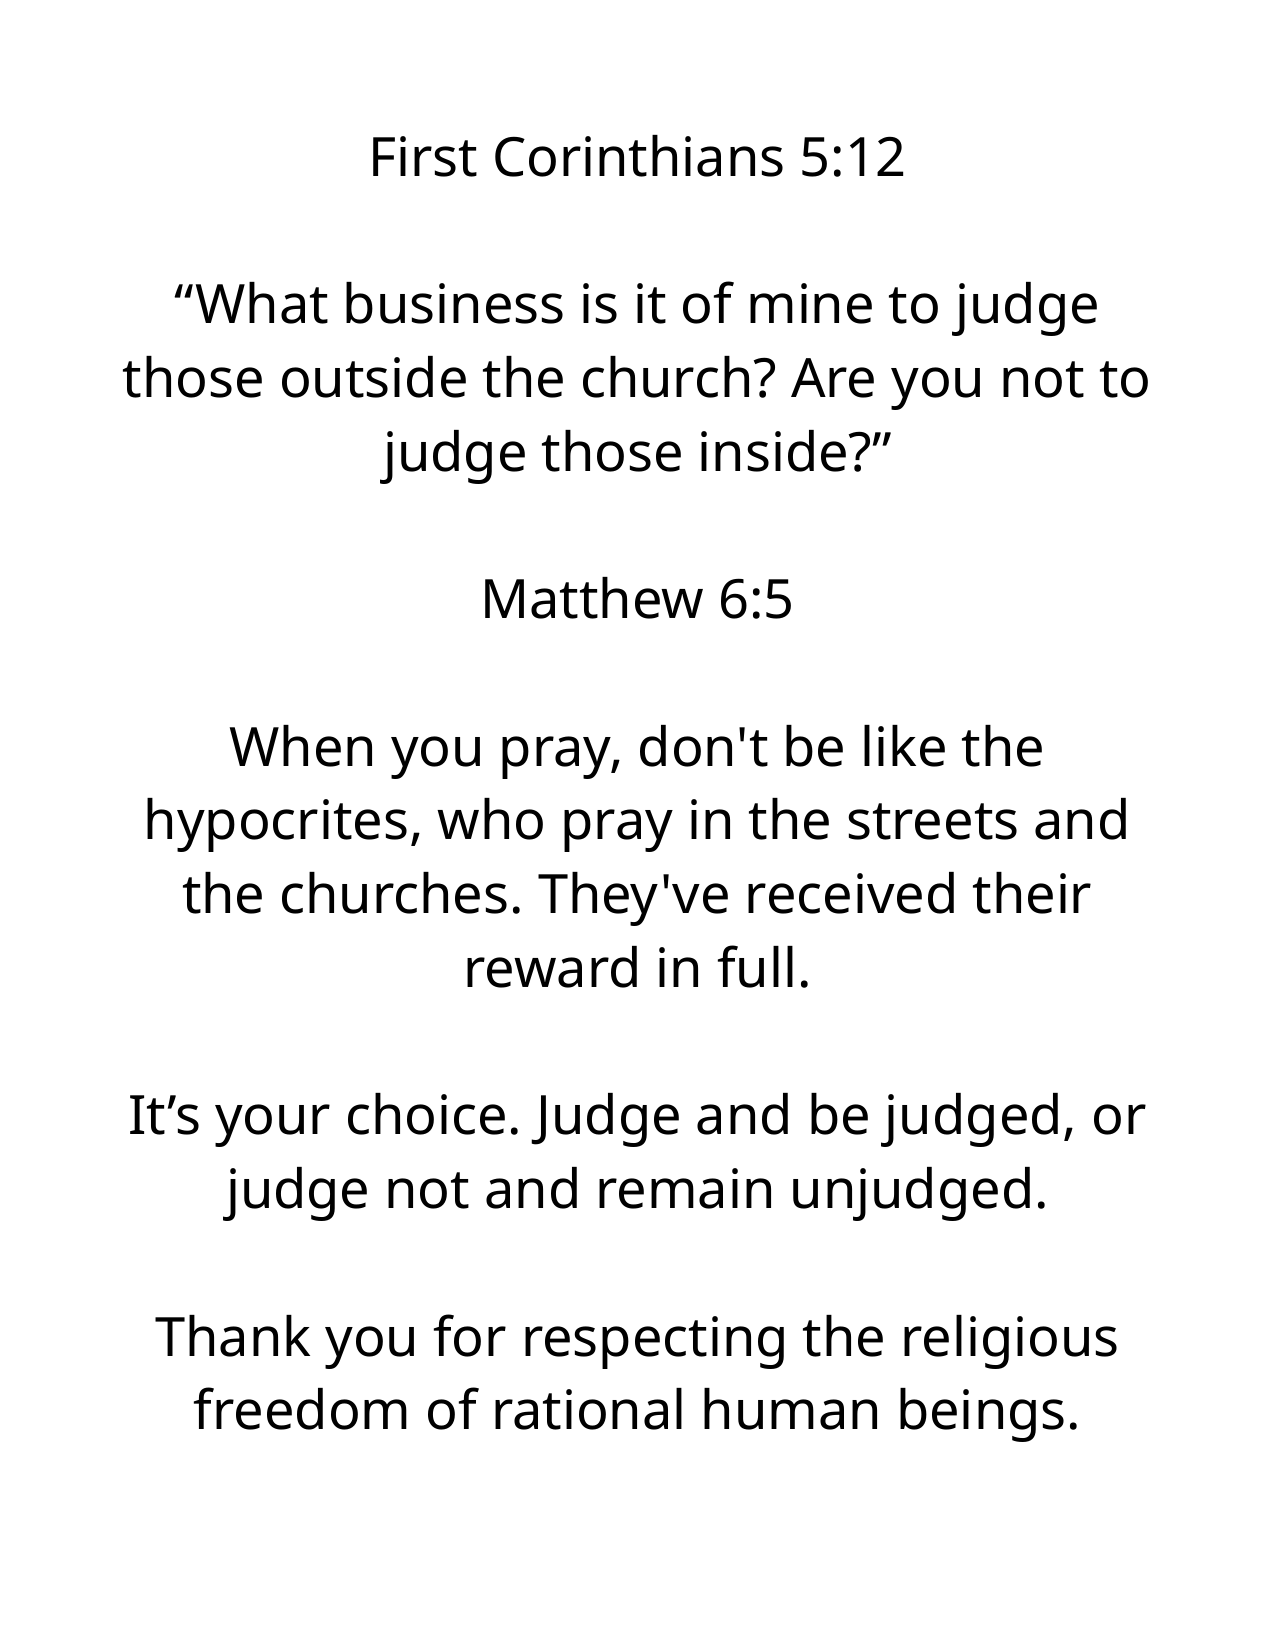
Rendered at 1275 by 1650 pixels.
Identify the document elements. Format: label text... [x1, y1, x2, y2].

text “What business is it of mine to judge those outside the church? Are you not to judge those inside?” [118, 266, 1157, 487]
text When you pray, don't be like the hypocrites, who pray in the streets and the churches. They've received their reward in full. [118, 708, 1157, 1003]
text Thank you for respecting the religious freedom of rational human beings. [118, 1298, 1157, 1446]
text First Corinthians 5:12 [118, 118, 1157, 192]
text It’s your choice. Judge and be judged, or judge not and remain unjudged. [118, 1077, 1157, 1224]
text Matthew 6:5 [118, 561, 1157, 634]
